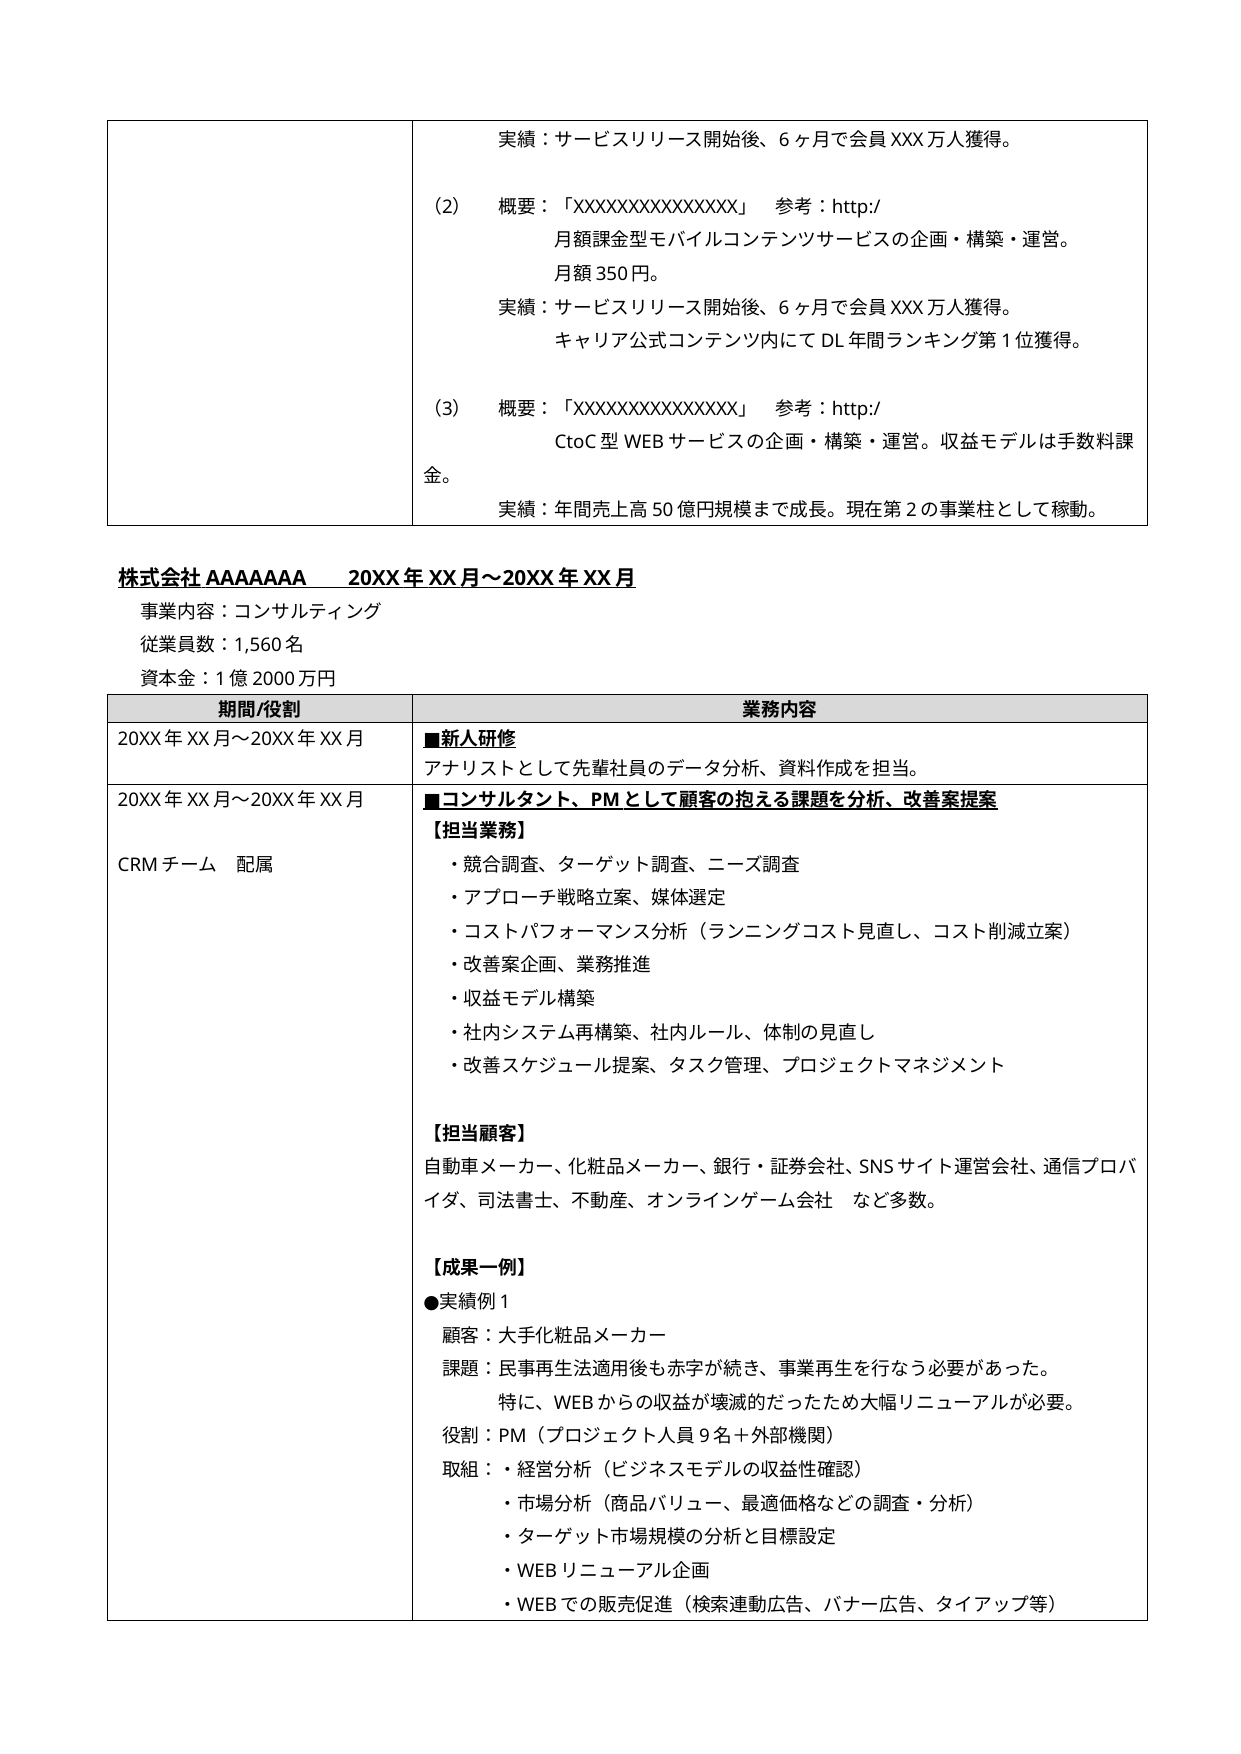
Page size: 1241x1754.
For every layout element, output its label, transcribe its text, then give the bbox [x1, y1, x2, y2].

table_cell ■コンサルタント、PMとして顧客の抱える課題を分析、改善案提案 【担当業務】 ・競合調査、ターゲット調査、ニーズ調査 ・アプローチ戦略立案、媒体選定 ・コストパフォーマンス分析（ランニングコスト見直し、コスト削減立案） ・改善案企画、業務推進 ・収益モデル構築 ・社内システム再構築、社内ルール、体制の見直し ・改善スケジュール提案、タスク管理、プロジェクトマネジメント 【担当顧客】 自動車メーカー、化粧品メーカー、銀行・証券会社、SNSサイト運営会社、通信プロバイダ、司法書士、不動産、オンラインゲーム会社 など多数。 【成果一例】 ●実績例1 顧客：大手化粧品メーカー 課題：民事再生法適用後も赤字が続き、事業再生を行なう必要があった。 特に、WEBからの収益が壊滅的だったため大幅リニューアルが必要。 役割：PM（プロジェクト人員9名＋外部機関） 取組：・経営分析（ビジネスモデルの収益性確認） ・市場分析（商品バリュー、最適価格などの調査・分析） ・ターゲット市場規模の分析と目標設定 ・WEBリニューアル企画 ・WEBでの販売促進（検索連動広告、バナー広告、タイアップ等） [413, 785, 1147, 1620]
table_cell 20XX年XX月～20XX年XX月 [108, 723, 412, 784]
table_cell 20XX年XX月～20XX年XX月 CRMチーム 配属 [108, 785, 412, 1620]
text 従業員数：1,560名 [118, 627, 1122, 660]
text 資本金：1億2000万円 [118, 660, 1122, 694]
table_cell 実績：サービスリリース開始後、6ヶ月で会員XXX万人獲得。 概要：「XXXXXXXXXXXXXXX」 参考：http:/ 月額課金型モバイルコンテンツサービスの企画・構築・運営。 月額350円。 実績：サービスリリース開始後、6ヶ月で会員XXX万人獲得。 キャリア公式コンテンツ内にてDL年間ランキング第1位獲得。 概要：「XXXXXXXXXXXXXXX」 参考：http:/ CtoC型WEBサービスの企画・構築・運営。収益モデルは手数料課金。 実績：年間売上高50億円規模まで成長。現在第2の事業柱として稼動。 [413, 121, 1147, 525]
table_header 期間/役割 [108, 695, 412, 722]
text 事業内容：コンサルティング [118, 593, 1122, 627]
table_cell ■新人研修 アナリストとして先輩社員のデータ分析、資料作成を担当。 [413, 723, 1147, 784]
text 株式会社AAAAAAA 20XX年XX月～20XX年XX月 [118, 559, 1122, 593]
table_cell [108, 121, 412, 525]
table_header 業務内容 [413, 695, 1147, 722]
